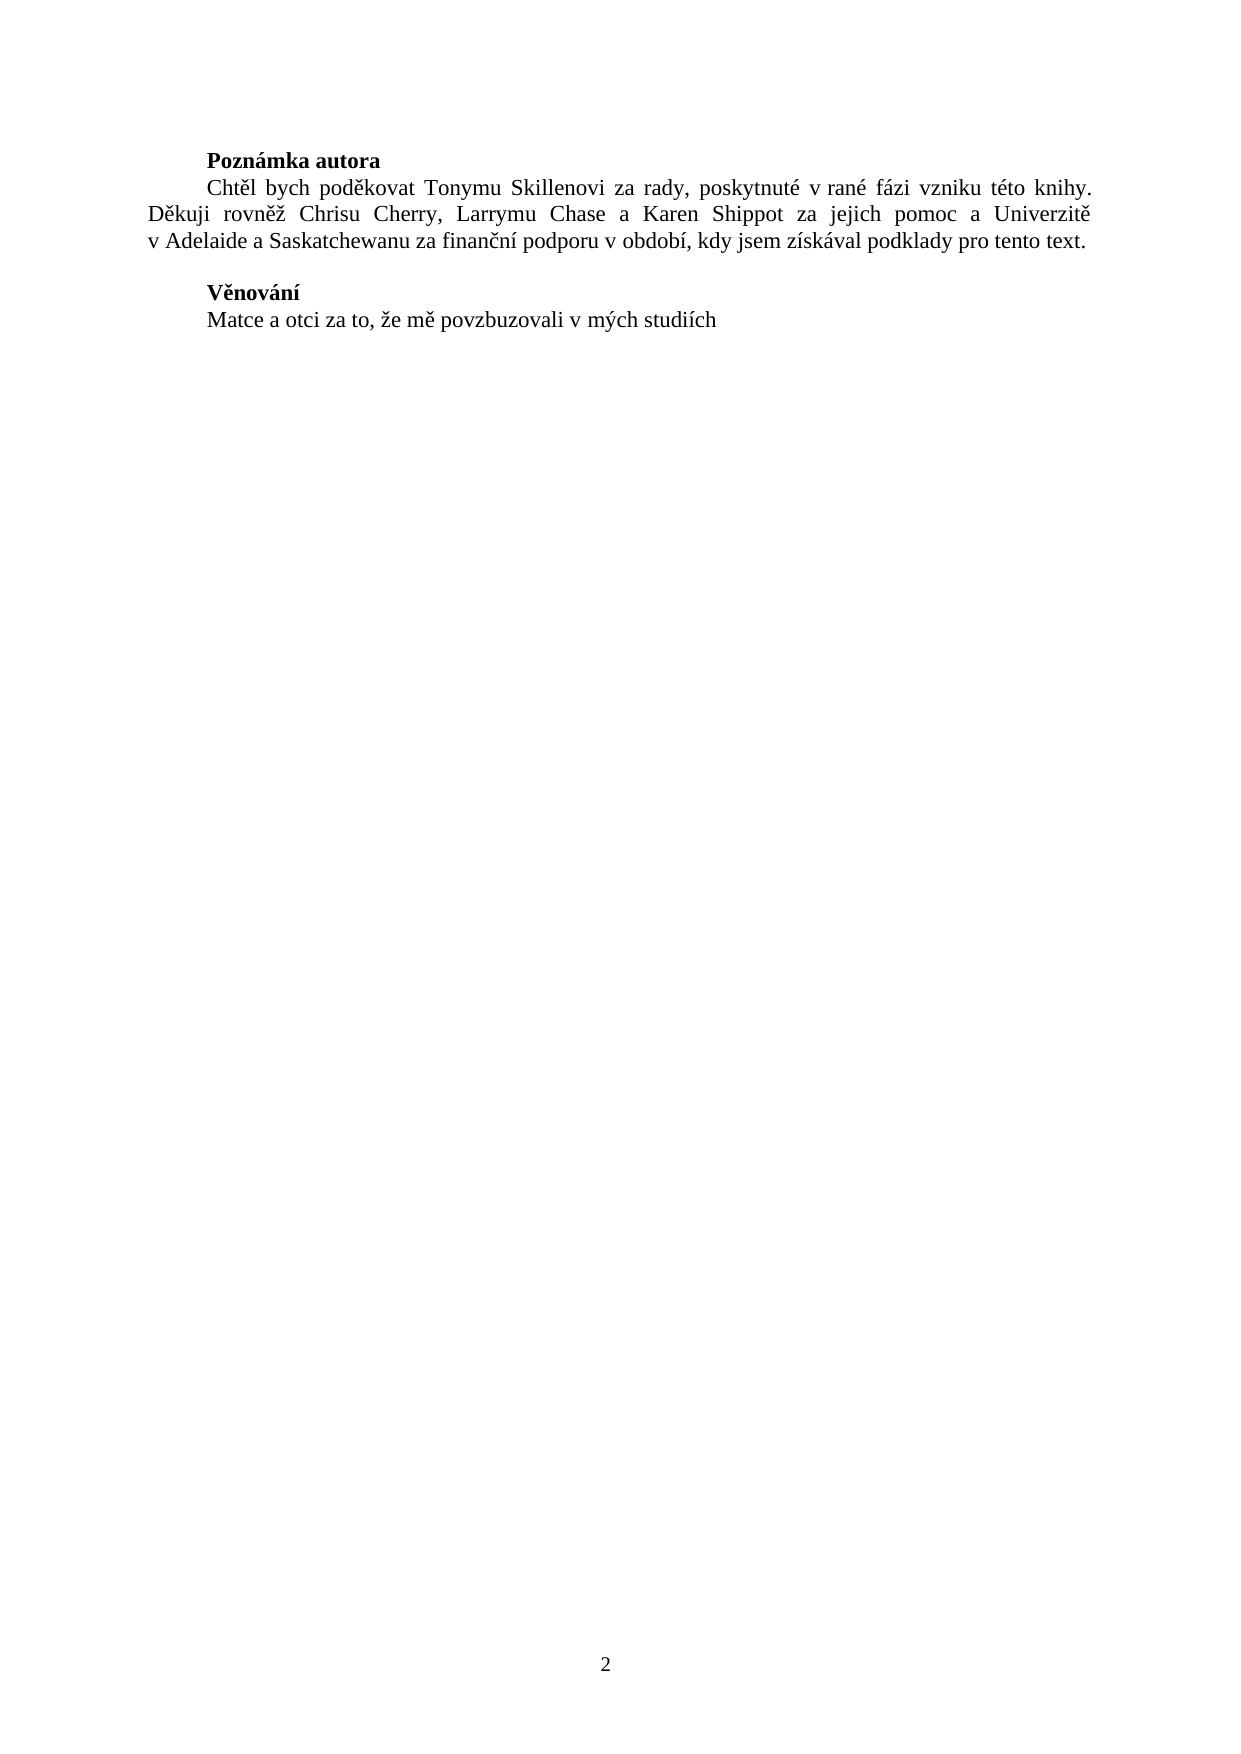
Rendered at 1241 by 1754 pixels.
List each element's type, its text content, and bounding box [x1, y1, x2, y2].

subtitle Věnování [148, 279, 1093, 306]
text Chtěl bych poděkovat Tonymu Skillenovi za rady, poskytnuté v rané fázi vzniku této knihy. Děkuji rovněž Chrisu Cherry, Larrymu Chase a Karen Shippot za jejich pomoc a Univerzitě v Adelaide a Saskatchewanu za finanční podporu v období, kdy jsem získával podklady pro tento text. [148, 174, 1093, 253]
text Poznámka autora [148, 148, 1093, 174]
text Matce a otci za to, že mě povzbuzovali v mých studiích [148, 306, 1093, 332]
